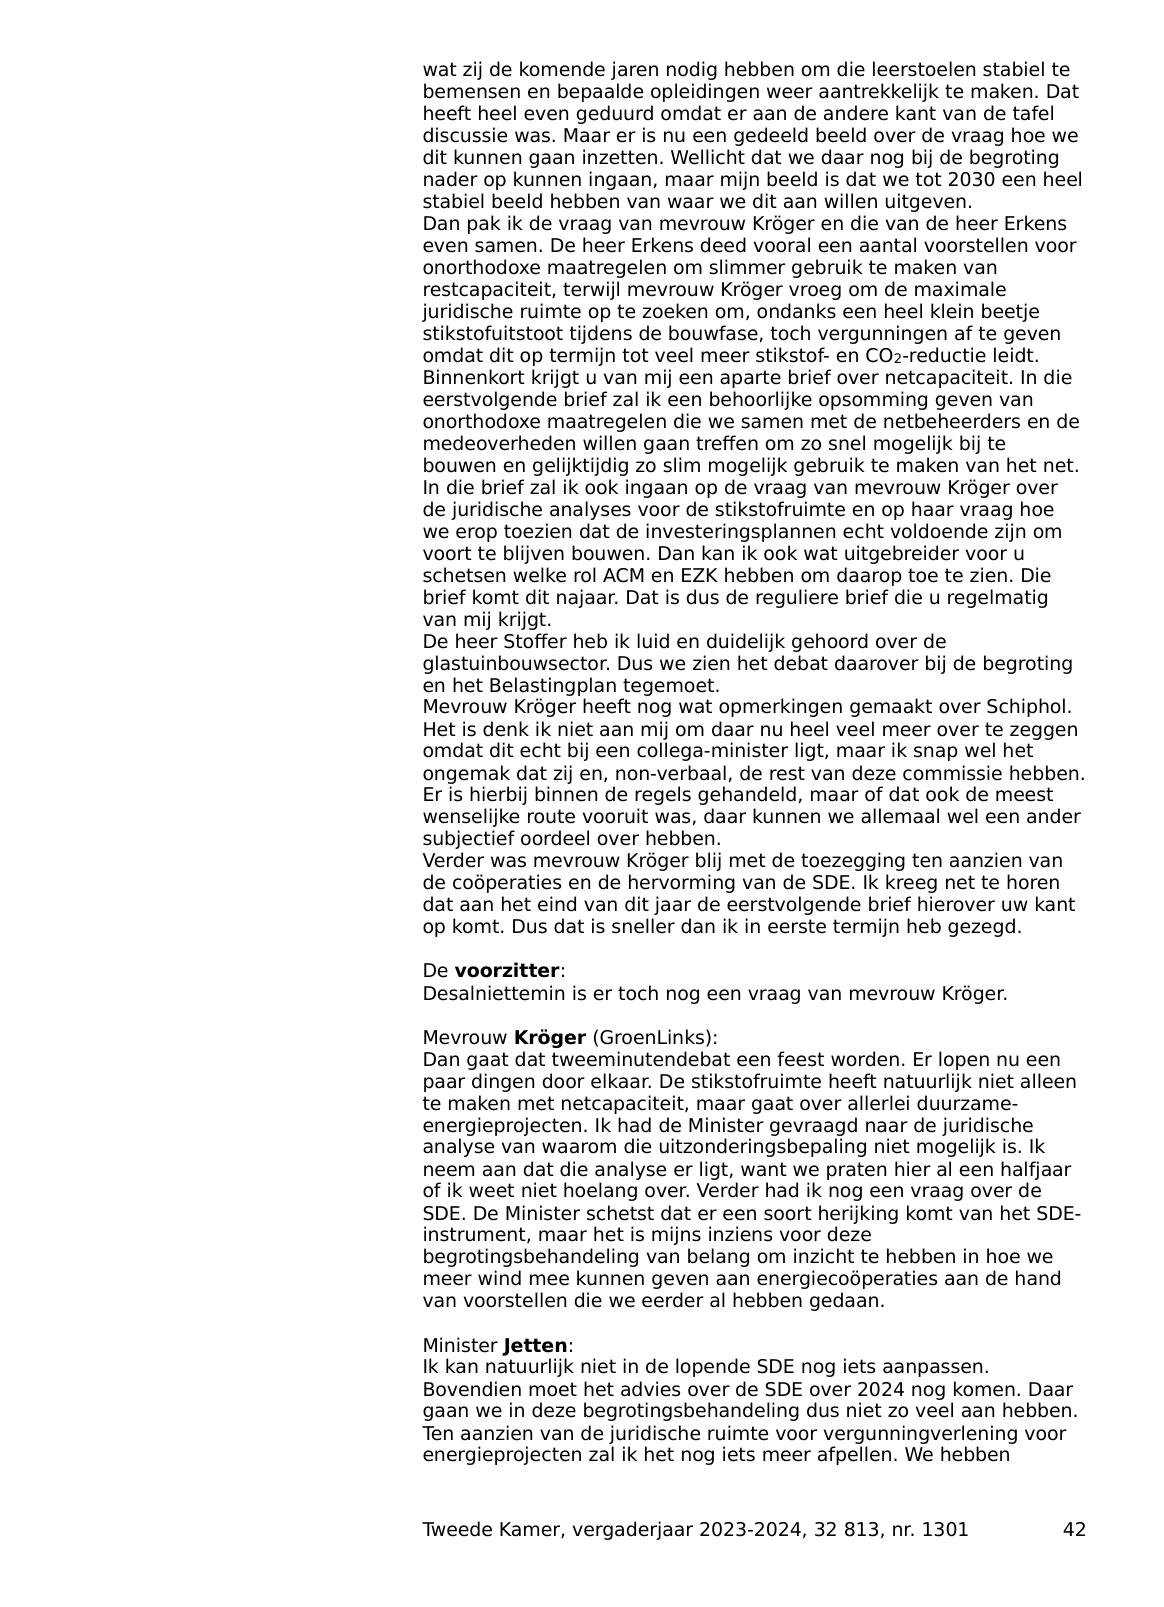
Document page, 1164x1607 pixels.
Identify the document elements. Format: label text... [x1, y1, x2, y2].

text Dan pak ik de vraag van mevrouw Kröger en die van de heer Erkens even samen. De heer Erkens deed vooral een aantal voorstellen voor onorthodoxe maatregelen om slimmer gebruik te maken van restcapaciteit, terwijl mevrouw Kröger vroeg om de maximale juridische ruimte op te zoeken om, ondanks een heel klein beetje stikstofuitstoot tijdens de bouwfase, toch vergunningen af te geven omdat dit op termijn tot veel meer stikstof- en CO2-reductie leidt. Binnenkort krijgt u van mij een aparte brief over netcapaciteit. In die eerstvolgende brief zal ik een behoorlijke opsomming geven van onorthodoxe maatregelen die we samen met de netbeheerders en de medeoverheden willen gaan treffen om zo snel mogelijk bij te bouwen en gelijktijdig zo slim mogelijk gebruik te maken van het net. In die brief zal ik ook ingaan op de vraag van mevrouw Kröger over de juridische analyses voor de stikstofruimte en op haar vraag hoe we erop toezien dat de investeringsplannen echt voldoende zijn om voort te blijven bouwen. Dan kan ik ook wat uitgebreider voor u schetsen welke rol ACM en EZK hebben om daarop toe te zien. Die brief komt dit najaar. Dat is dus de reguliere brief die u regelmatig van mij krijgt. [422, 213, 1087, 631]
text Mevrouw Kröger (GroenLinks): [422, 1027, 1087, 1048]
text Ik kan natuurlijk niet in de lopende SDE nog iets aanpassen. Bovendien moet het advies over de SDE over 2024 nog komen. Daar gaan we in deze begrotingsbehandeling dus niet zo veel aan hebben. Ten aanzien van de juridische ruimte voor vergunningverlening voor energieprojecten zal ik het nog iets meer afpellen. We hebben [422, 1356, 1087, 1466]
text Dan gaat dat tweeminutendebat een feest worden. Er lopen nu een paar dingen door elkaar. De stikstofruimte heeft natuurlijk niet alleen te maken met netcapaciteit, maar gaat over allerlei duurzame-energieprojecten. Ik had de Minister gevraagd naar de juridische analyse van waarom die uitzonderingsbepaling niet mogelijk is. Ik neem aan dat die analyse er ligt, want we praten hier al een halfjaar of ik weet niet hoelang over. Verder had ik nog een vraag over de SDE. De Minister schetst dat er een soort herijking komt van het SDE-instrument, maar het is mijns inziens voor deze begrotingsbehandeling van belang om inzicht te hebben in hoe we meer wind mee kunnen geven aan energiecoöperaties aan de hand van voorstellen die we eerder al hebben gedaan. [422, 1048, 1087, 1312]
text Minister Jetten: [422, 1334, 1087, 1356]
text De voorzitter: [422, 960, 1087, 982]
text De heer Stoffer heb ik luid en duidelijk gehoord over de glastuinbouwsector. Dus we zien het debat daarover bij de begroting en het Belastingplan tegemoet. [422, 631, 1087, 696]
text wat zij de komende jaren nodig hebben om die leerstoelen stabiel te bemensen en bepaalde opleidingen weer aantrekkelijk te maken. Dat heeft heel even geduurd omdat er aan de andere kant van de tafel discussie was. Maar er is nu een gedeeld beeld over de vraag hoe we dit kunnen gaan inzetten. Wellicht dat we daar nog bij de begroting nader op kunnen ingaan, maar mijn beeld is dat we tot 2030 een heel stabiel beeld hebben van waar we dit aan willen uitgeven. [422, 59, 1087, 213]
text Verder was mevrouw Kröger blij met de toezegging ten aanzien van de coöperaties en de hervorming van de SDE. Ik kreeg net te horen dat aan het eind van dit jaar de eerstvolgende brief hierover uw kant op komt. Dus dat is sneller dan ik in eerste termijn heb gezegd. [422, 850, 1087, 938]
text Desalniettemin is er toch nog een vraag van mevrouw Kröger. [422, 982, 1087, 1004]
text Mevrouw Kröger heeft nog wat opmerkingen gemaakt over Schiphol. Het is denk ik niet aan mij om daar nu heel veel meer over te zeggen omdat dit echt bij een collega-minister ligt, maar ik snap wel het ongemak dat zij en, non-verbaal, de rest van deze commissie hebben. Er is hierbij binnen de regels gehandeld, maar of dat ook de meest wenselijke route vooruit was, daar kunnen we allemaal wel een ander subjectief oordeel over hebben. [422, 696, 1087, 850]
